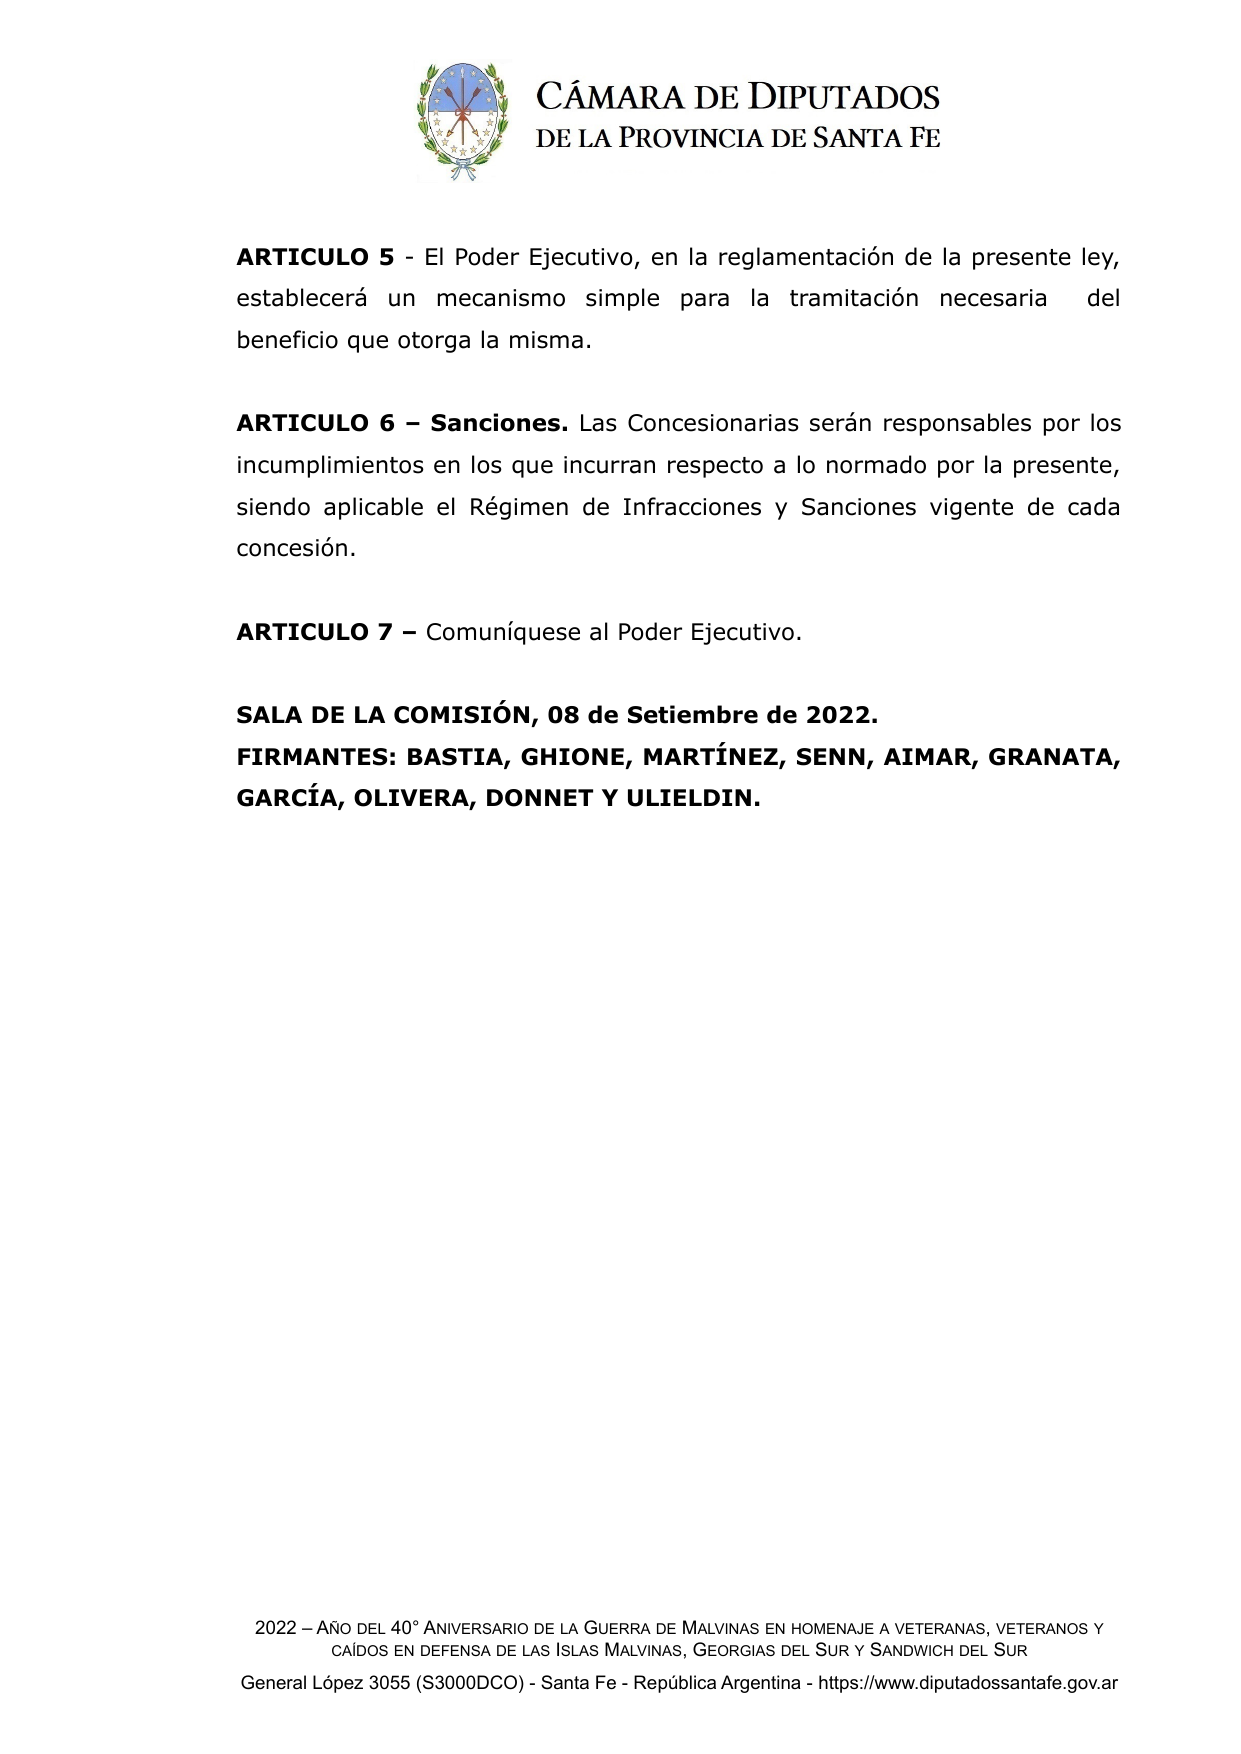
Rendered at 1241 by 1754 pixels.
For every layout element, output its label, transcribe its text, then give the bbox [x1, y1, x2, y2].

text ARTICULO 6 – Sanciones. Las Concesionarias serán responsables por los incumplimientos en los que incurran respecto a lo normado por la presente, siendo aplicable el Régimen de Infracciones y Sanciones vigente de cada concesión. [236, 409, 1122, 562]
picture [413, 59, 945, 183]
text FIRMANTES: BASTIA, GHIONE, MARTÍNEZ, SENN, AIMAR, GRANATA, GARCÍA, OLIVERA, DONNET Y ULIELDIN. [236, 742, 1122, 812]
text ARTICULO 5 - El Poder Ejecutivo, en la reglamentación de la presente ley, establecerá un mecanismo simple para la tramitación necesaria del beneficio que otorga la misma. [236, 242, 1122, 353]
text SALA DE LA COMISIÓN, 08 de Setiembre de 2022. [236, 701, 1122, 728]
text ARTICULO 7 – Comuníquese al Poder Ejecutivo. [236, 617, 1122, 645]
